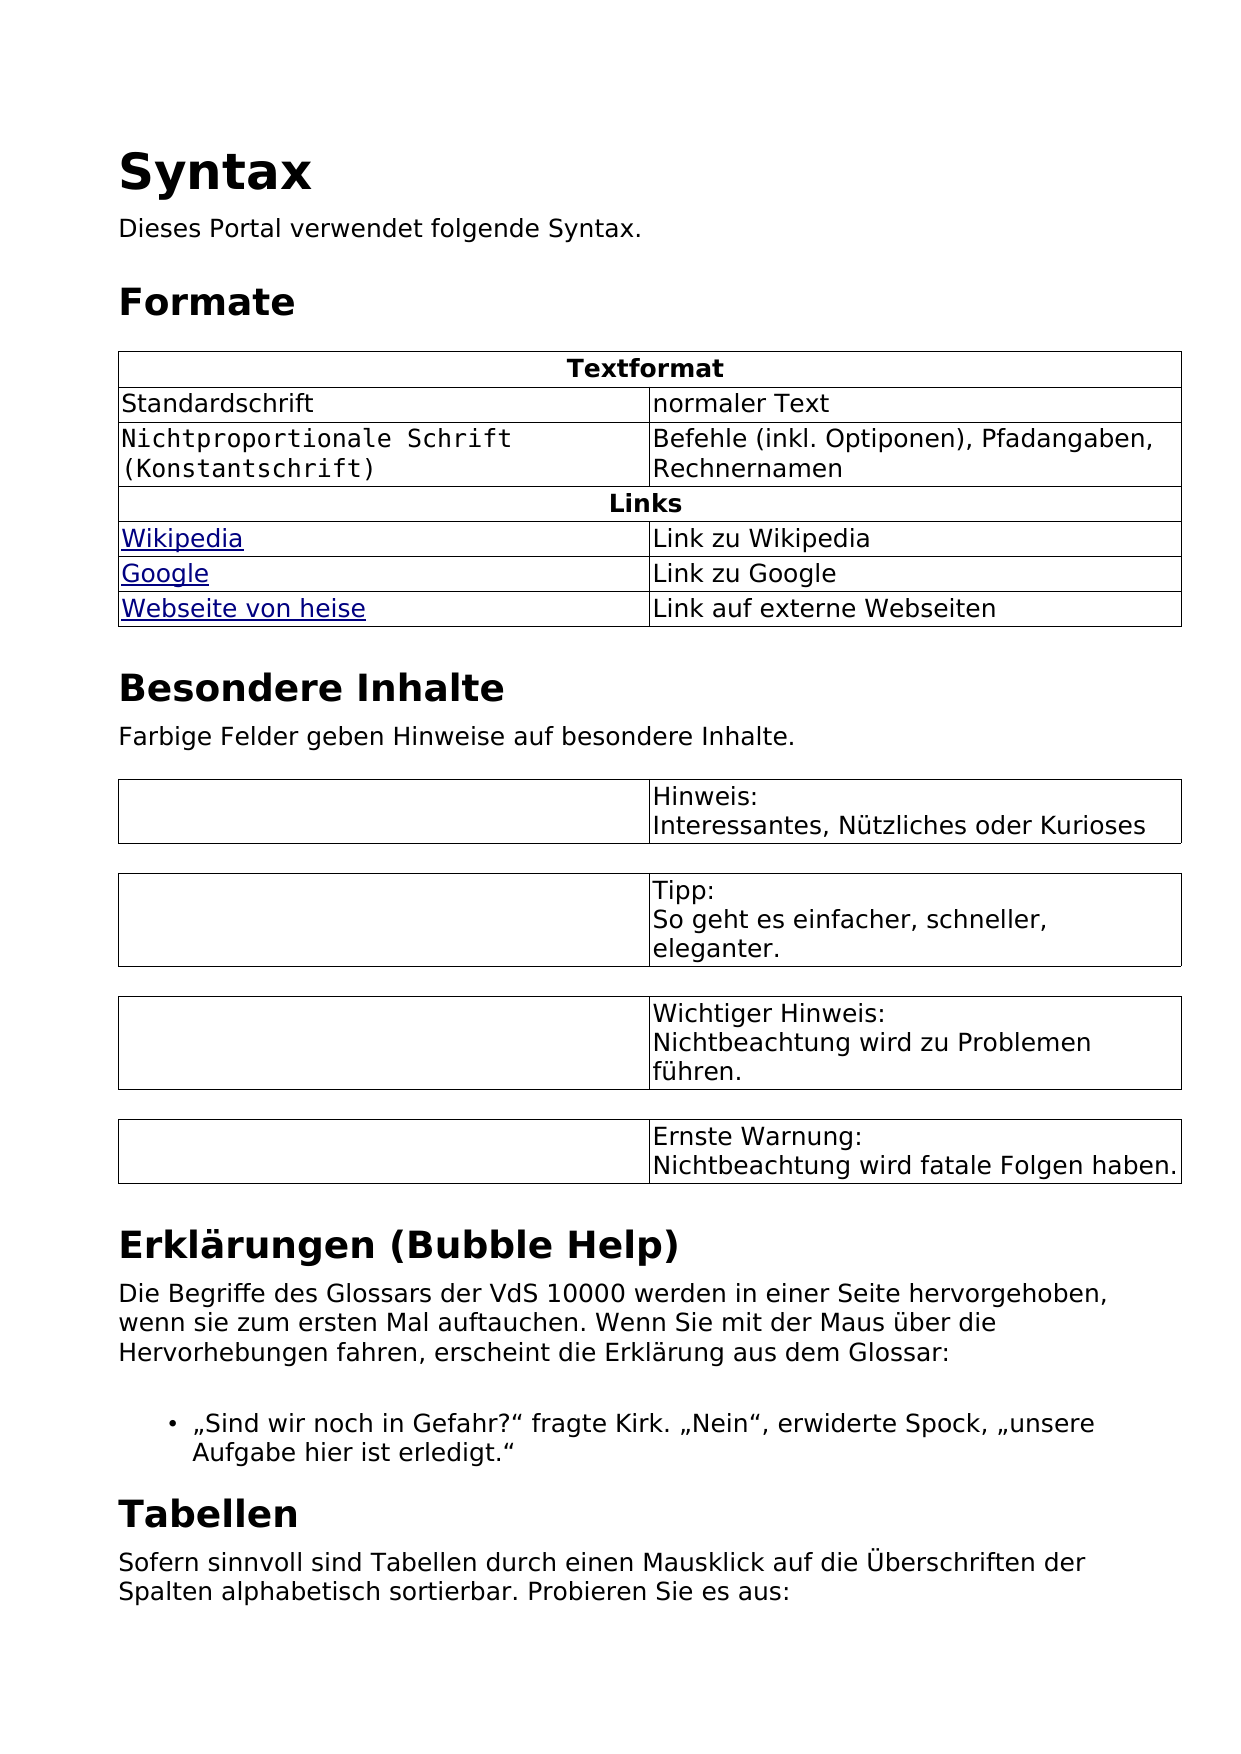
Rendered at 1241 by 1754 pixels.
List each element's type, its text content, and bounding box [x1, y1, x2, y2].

table_cell normaler Text [650, 388, 1181, 422]
subtitle Tabellen [118, 1492, 1181, 1536]
subtitle Syntax [118, 143, 1181, 201]
table_header [119, 997, 649, 1089]
text Farbige Felder geben Hinweise auf besondere Inhalte. [118, 722, 1181, 752]
subtitle Erklärungen (Bubble Help) [118, 1223, 1181, 1267]
text Die Begriffe des Glossars der VdS 10000 werden in einer Seite hervorgehoben, wenn sie zum ersten Mal auftauchen. Wenn Sie mit der Maus über die Hervorhebungen fahren, erscheint die Erklärung aus dem Glossar: [118, 1279, 1181, 1367]
table_cell Standardschrift [119, 388, 649, 422]
text Dieses Portal verwendet folgende Syntax. [118, 214, 1181, 243]
table_header Hinweis: Interessantes, Nützliches oder Kurioses [650, 780, 1181, 843]
table_cell Wikipedia [119, 522, 649, 556]
table_cell Links [119, 487, 1181, 521]
subtitle Formate [118, 281, 1181, 324]
text Sofern sinnvoll sind Tabellen durch einen Mausklick auf die Überschriften der Spalten alphabetisch sortierbar. Probieren Sie es aus: [118, 1548, 1181, 1607]
table_header [119, 874, 649, 966]
table_header Wichtiger Hinweis: Nichtbeachtung wird zu Problemen führen. [650, 997, 1181, 1089]
table_cell Google [119, 557, 649, 591]
table_cell Befehle (inkl. Optiponen), Pfadangaben, Rechnernamen [650, 423, 1181, 486]
subtitle Besondere Inhalte [118, 666, 1181, 710]
table_cell Webseite von heise [119, 592, 649, 626]
table_cell Link zu Wikipedia [650, 522, 1181, 556]
list „Sind wir noch in Gefahr?“ fragte Kirk. „Nein“, erwiderte Spock, „unsere Aufgabe hier ist erledigt.“ [177, 1409, 1181, 1467]
table_cell Link zu Google [650, 557, 1181, 591]
table_header Ernste Warnung: Nichtbeachtung wird fatale Folgen haben. [650, 1120, 1181, 1183]
table_header [119, 780, 649, 843]
table_cell Nichtproportionale Schrift (Konstantschrift) [119, 423, 649, 486]
table_header [119, 1120, 649, 1183]
table_cell Link auf externe Webseiten [650, 592, 1181, 626]
table_header Textformat [119, 352, 1181, 387]
table_header Tipp: So geht es einfacher, schneller, eleganter. [650, 874, 1181, 966]
